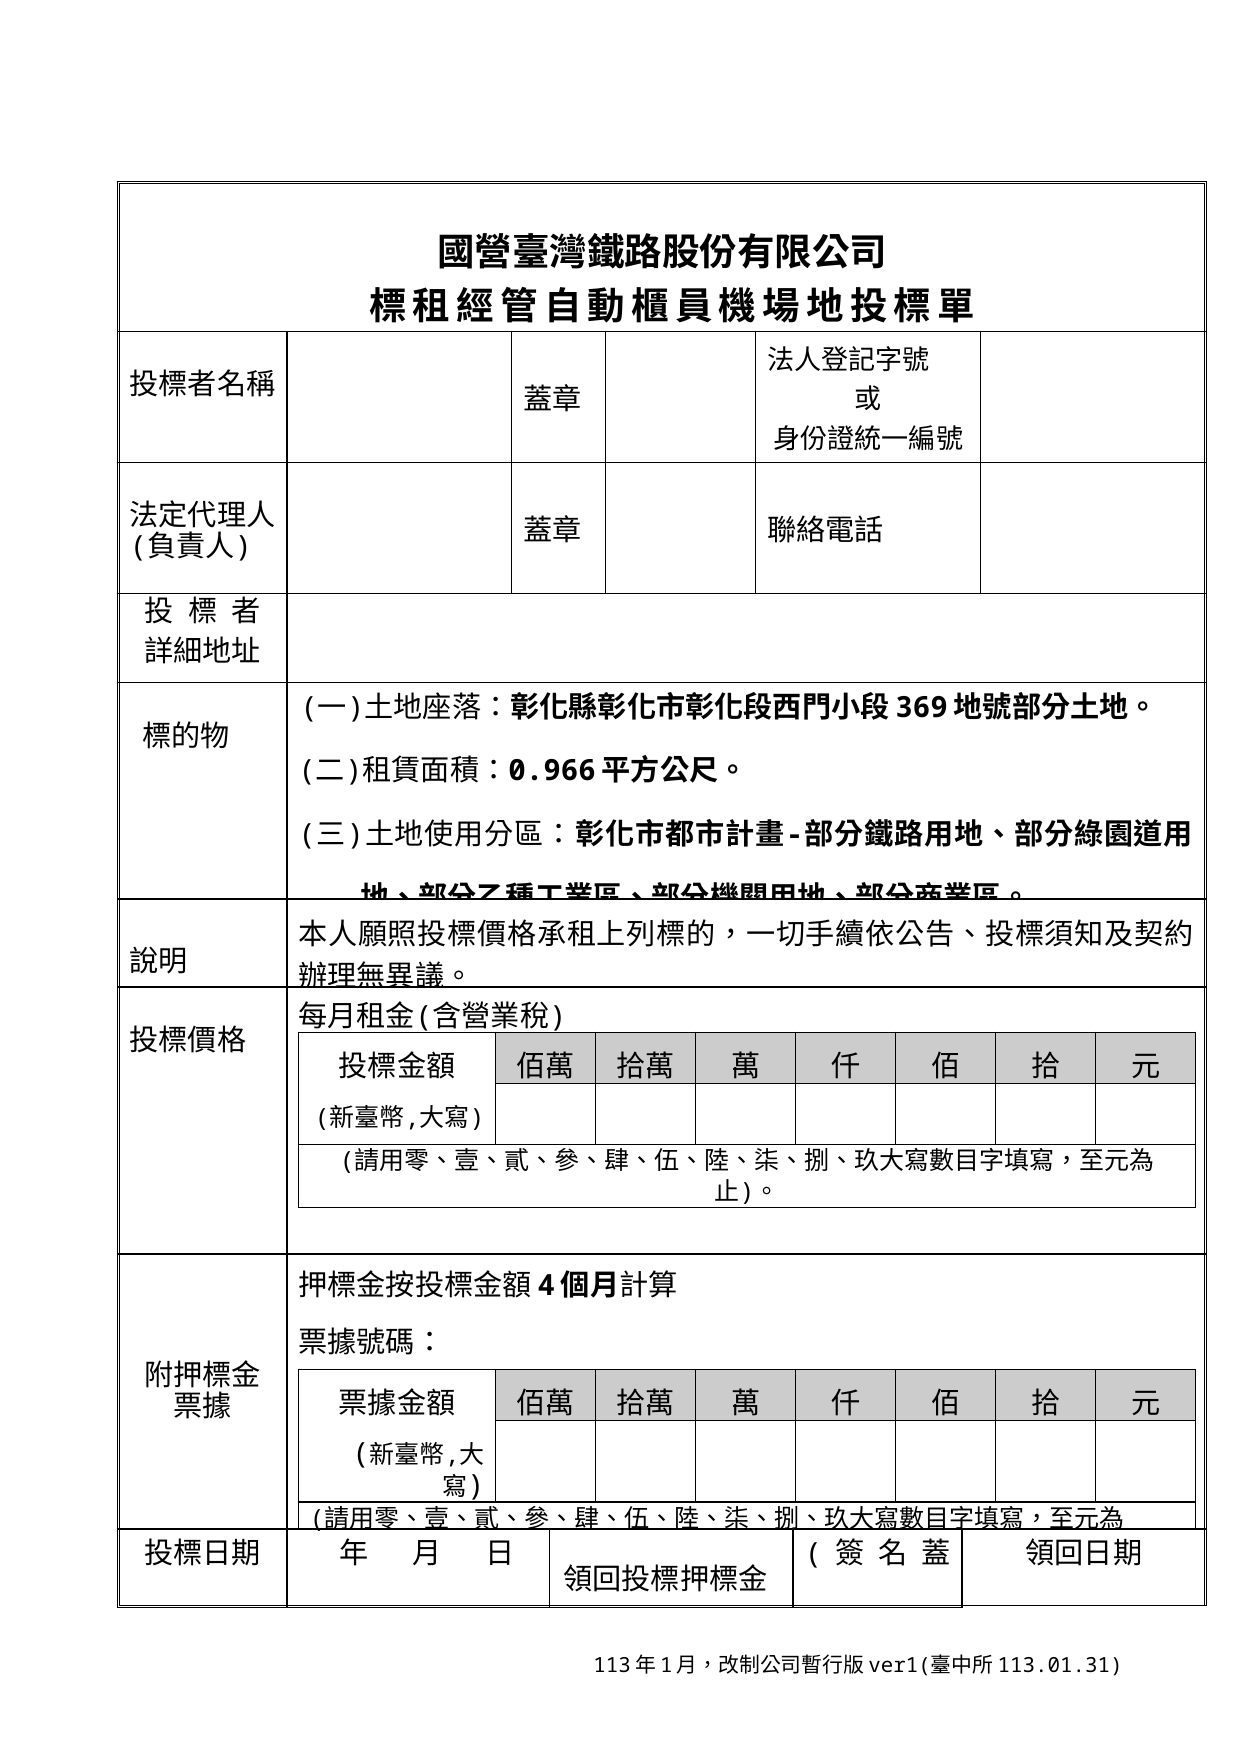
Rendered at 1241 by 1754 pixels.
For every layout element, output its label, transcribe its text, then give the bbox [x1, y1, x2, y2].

table_header 拾萬 [596, 1370, 695, 1420]
table_header 元 [1096, 1033, 1195, 1083]
table_cell [896, 1421, 995, 1501]
table_cell [796, 1421, 895, 1501]
table_header 佰 [896, 1033, 995, 1083]
table_cell [896, 1084, 995, 1143]
table_cell [796, 1084, 895, 1143]
table_cell 聯絡電話 [756, 463, 980, 593]
table_cell [606, 332, 755, 462]
table_cell [696, 1421, 795, 1501]
table_cell [696, 1084, 795, 1143]
table_cell [606, 463, 755, 593]
table_header 拾 [996, 1033, 1095, 1083]
table_header 仟 [796, 1033, 895, 1083]
table_cell 領回投標押標金 [550, 1530, 792, 1604]
table_cell (簽名蓋 [794, 1530, 961, 1604]
table_cell 本人願照投標價格承租上列標的，一切手續依公告、投標須知及契約辦理無異議。 [288, 900, 1204, 986]
table_cell 法定代理人(負責人) 姓名 [120, 463, 286, 593]
table_cell 年 月 日 [288, 1530, 549, 1604]
table_cell (請用零、壹、貳、參、肆、伍、陸、柒、捌、玖大寫數目字填寫，至元為止)。 [299, 1503, 1195, 1528]
table_cell 法人登記字號 或 身份證統一編號 [756, 332, 980, 462]
table_cell (請用零、壹、貳、參、肆、伍、陸、柒、捌、玖大寫數目字填寫，至元為止)。 [299, 1145, 1195, 1207]
table_header 佰萬 [496, 1370, 595, 1420]
table_cell 蓋章 [512, 332, 605, 462]
table_cell [1096, 1084, 1195, 1143]
table_cell 蓋章 [512, 463, 605, 593]
table_cell [981, 332, 1204, 462]
table_header 拾 [996, 1370, 1095, 1420]
table_cell [288, 332, 511, 462]
table_cell 標的物 [120, 683, 286, 898]
table_cell [596, 1084, 695, 1143]
table_cell 投 標 者 詳細地址 [120, 594, 286, 682]
table_header 票據金額 (新臺幣,大寫) [299, 1370, 495, 1501]
table_cell 每月租金(含營業稅) [288, 988, 1204, 1253]
table_header 萬 [696, 1370, 795, 1420]
table_cell [996, 1421, 1095, 1501]
table_header 佰 [896, 1370, 995, 1420]
table_cell [596, 1421, 695, 1501]
table_cell 投標日期 [120, 1530, 286, 1604]
table_header 仟 [796, 1370, 895, 1420]
table_cell [981, 463, 1204, 593]
table_cell 附押標金 票據 [120, 1255, 286, 1528]
table_header 國營臺灣鐵路股份有限公司 標租經管自動櫃員機場地投標單 [120, 184, 1204, 331]
table_cell (一)土地座落：彰化縣彰化市彰化段西門小段369地號部分土地。 (二)租賃面積：0.966平方公尺。 (三)土地使用分區：彰化市都市計畫-部分鐵路用地、部分綠園道用地、部分乙種工業區、部分機關用地、部分商業區。 [288, 683, 1204, 898]
table_cell [1096, 1421, 1195, 1501]
table_cell [288, 594, 1204, 682]
table_header 拾萬 [596, 1033, 695, 1083]
table_cell 投標者名稱 [120, 332, 286, 462]
table_cell 投標價格 [120, 988, 286, 1253]
table_header 萬 [696, 1033, 795, 1083]
table_cell [496, 1421, 595, 1501]
table_cell 說明 [120, 900, 286, 986]
table_cell [496, 1084, 595, 1143]
table_cell 押標金按投標金額4個月計算 票據號碼： [288, 1255, 1204, 1528]
table_header 投標金額 (新臺幣,大寫) [299, 1033, 495, 1143]
table_cell [996, 1084, 1095, 1143]
table_cell 領回日期 [963, 1530, 1204, 1604]
table_header 元 [1096, 1370, 1195, 1420]
table_header 佰萬 [496, 1033, 595, 1083]
table_cell [288, 463, 511, 593]
